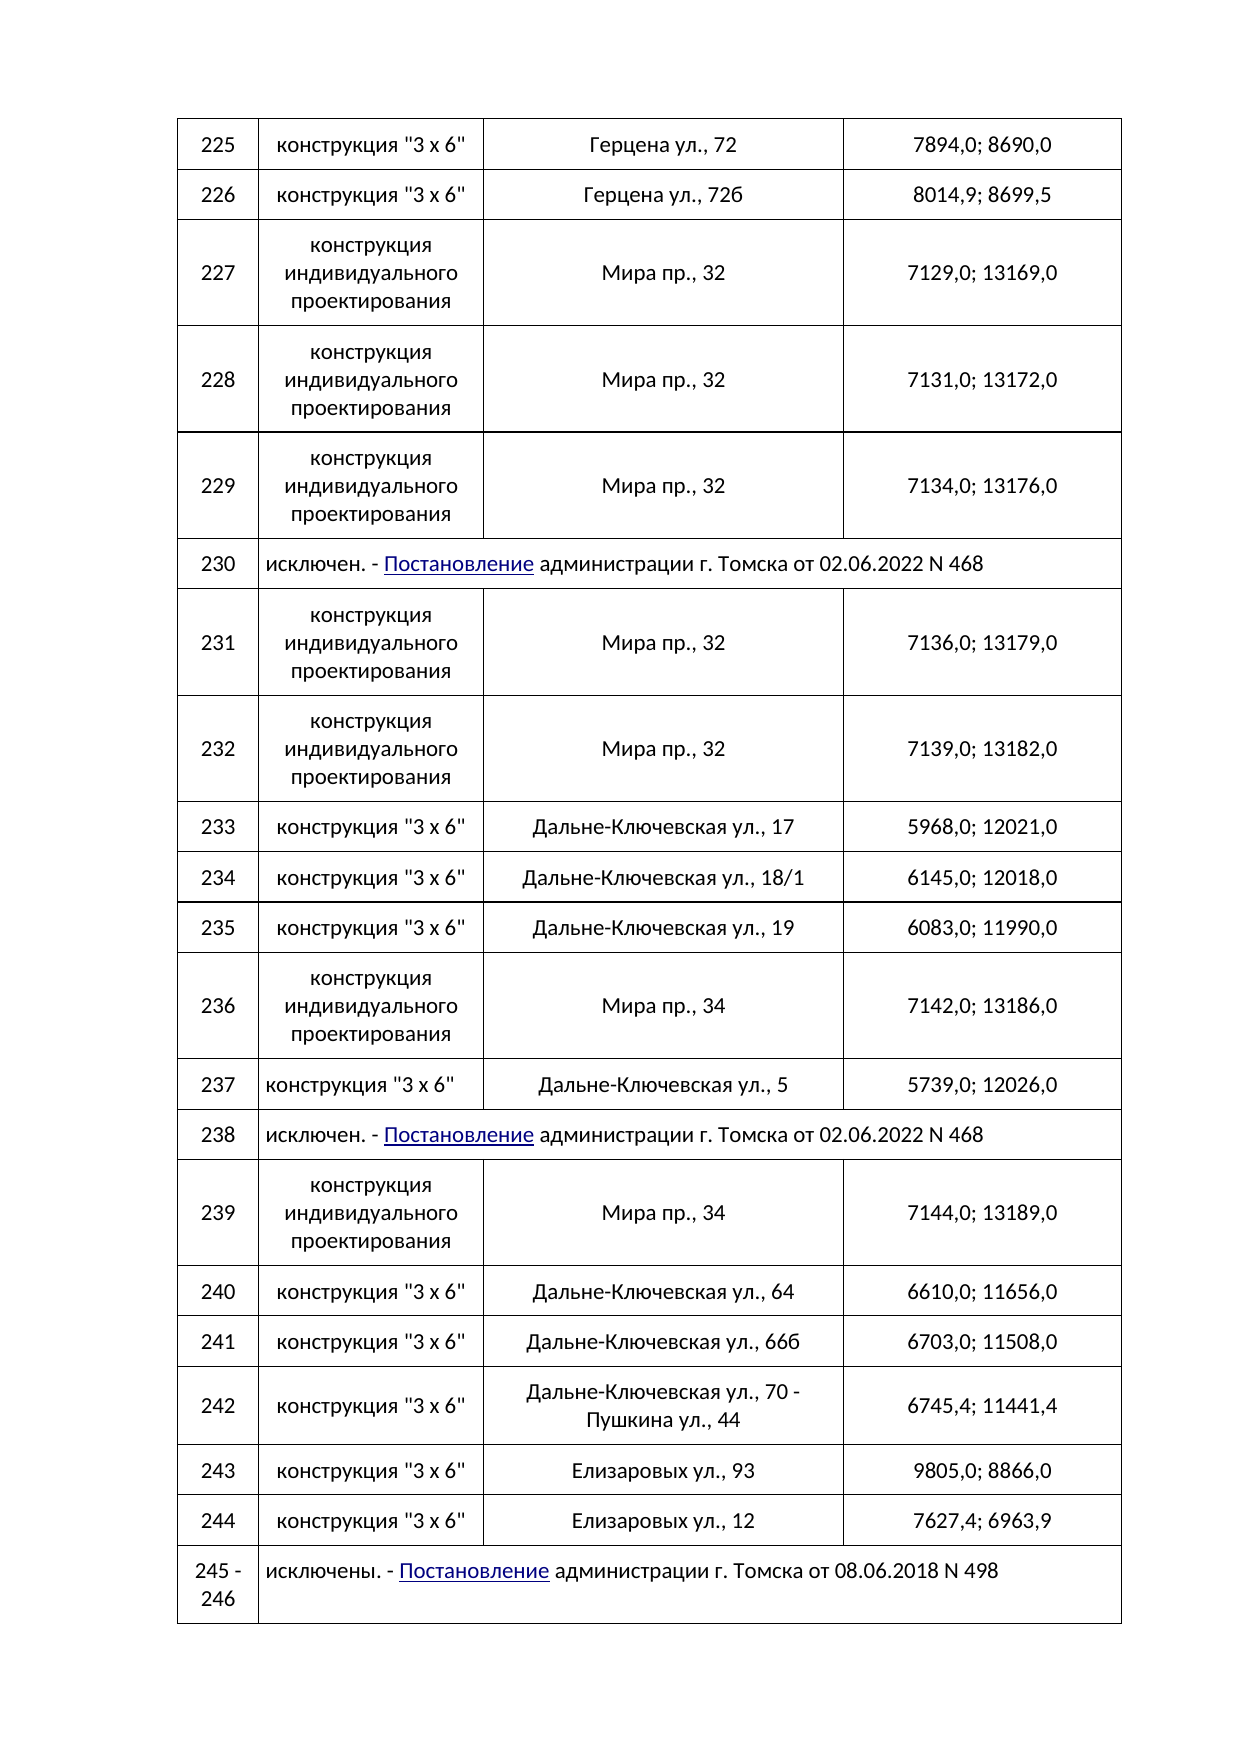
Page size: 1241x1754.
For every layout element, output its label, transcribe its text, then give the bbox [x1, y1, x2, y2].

table_cell 6703,0; 11508,0 [844, 1316, 1121, 1366]
table_cell конструкция "3 x 6" [259, 1059, 483, 1108]
table_cell исключен. - Постановление администрации г. Томска от 02.06.2022 N 468 [259, 539, 1121, 588]
table_cell 6745,4; 11441,4 [844, 1367, 1121, 1444]
table_cell 7144,0; 13189,0 [844, 1160, 1121, 1265]
table_cell конструкция "3 x 6" [259, 852, 483, 901]
table_cell конструкция "3 x 6" [259, 1266, 483, 1315]
table_cell исключены. - Постановление администрации г. Томска от 08.06.2018 N 498 [259, 1546, 1121, 1623]
table_cell Герцена ул., 72б [484, 170, 843, 219]
table_cell 7134,0; 13176,0 [844, 433, 1121, 538]
table_cell Дальне-Ключевская ул., 19 [484, 903, 843, 952]
table_cell Мира пр., 32 [484, 220, 843, 325]
table_cell 232 [178, 696, 258, 801]
table_cell конструкция "3 x 6" [259, 802, 483, 851]
table_cell 7136,0; 13179,0 [844, 589, 1121, 694]
table_cell Мира пр., 32 [484, 589, 843, 694]
table_cell 226 [178, 170, 258, 219]
table_cell конструкция индивидуального проектирования [259, 1160, 483, 1265]
table_cell конструкция индивидуального проектирования [259, 326, 483, 431]
table_cell Елизаровых ул., 12 [484, 1495, 843, 1545]
table_cell 243 [178, 1445, 258, 1494]
table_cell конструкция индивидуального проектирования [259, 589, 483, 694]
table_cell исключен. - Постановление администрации г. Томска от 02.06.2022 N 468 [259, 1110, 1121, 1159]
table_cell Герцена ул., 72 [484, 119, 843, 168]
table_cell 231 [178, 589, 258, 694]
table_cell Мира пр., 34 [484, 953, 843, 1058]
table_cell Дальне-Ключевская ул., 64 [484, 1266, 843, 1315]
table_cell 235 [178, 903, 258, 952]
table_cell 225 [178, 119, 258, 168]
table_cell конструкция "3 x 6" [259, 1495, 483, 1545]
table_cell 230 [178, 539, 258, 588]
table_cell конструкция индивидуального проектирования [259, 433, 483, 538]
table_cell конструкция "3 x 6" [259, 170, 483, 219]
table_cell 238 [178, 1110, 258, 1159]
table_cell 228 [178, 326, 258, 431]
table_cell Дальне-Ключевская ул., 5 [484, 1059, 843, 1108]
table_cell конструкция "3 x 6" [259, 1316, 483, 1366]
table_cell 5739,0; 12026,0 [844, 1059, 1121, 1108]
table_cell 245 - 246 [178, 1546, 258, 1623]
table_cell 242 [178, 1367, 258, 1444]
table_cell конструкция индивидуального проектирования [259, 696, 483, 801]
table_cell 7129,0; 13169,0 [844, 220, 1121, 325]
table_cell Мира пр., 32 [484, 433, 843, 538]
table_cell Дальне-Ключевская ул., 17 [484, 802, 843, 851]
table_cell 7894,0; 8690,0 [844, 119, 1121, 168]
table_cell Дальне-Ключевская ул., 66б [484, 1316, 843, 1366]
table_cell 241 [178, 1316, 258, 1366]
table_cell конструкция "3 x 6" [259, 119, 483, 168]
table_cell 8014,9; 8699,5 [844, 170, 1121, 219]
table_cell 237 [178, 1059, 258, 1108]
table_cell 236 [178, 953, 258, 1058]
table_cell Дальне-Ключевская ул., 18/1 [484, 852, 843, 901]
table_cell Дальне-Ключевская ул., 70 - Пушкина ул., 44 [484, 1367, 843, 1444]
table_cell конструкция "3 x 6" [259, 1367, 483, 1444]
table_cell 233 [178, 802, 258, 851]
table_cell 7139,0; 13182,0 [844, 696, 1121, 801]
table_cell Елизаровых ул., 93 [484, 1445, 843, 1494]
table_cell 7627,4; 6963,9 [844, 1495, 1121, 1545]
table_cell конструкция индивидуального проектирования [259, 220, 483, 325]
table_cell конструкция "3 x 6" [259, 903, 483, 952]
table_cell 239 [178, 1160, 258, 1265]
table_cell Мира пр., 34 [484, 1160, 843, 1265]
table_cell 244 [178, 1495, 258, 1545]
table_cell 5968,0; 12021,0 [844, 802, 1121, 851]
table_cell 7142,0; 13186,0 [844, 953, 1121, 1058]
table_cell Мира пр., 32 [484, 326, 843, 431]
table_cell конструкция "3 x 6" [259, 1445, 483, 1494]
table_cell 7131,0; 13172,0 [844, 326, 1121, 431]
table_cell 240 [178, 1266, 258, 1315]
table_cell 234 [178, 852, 258, 901]
table_cell 227 [178, 220, 258, 325]
table_cell конструкция индивидуального проектирования [259, 953, 483, 1058]
table_cell 9805,0; 8866,0 [844, 1445, 1121, 1494]
table_cell 229 [178, 433, 258, 538]
table_cell 6083,0; 11990,0 [844, 903, 1121, 952]
table_cell 6145,0; 12018,0 [844, 852, 1121, 901]
table_cell Мира пр., 32 [484, 696, 843, 801]
table_cell 6610,0; 11656,0 [844, 1266, 1121, 1315]
